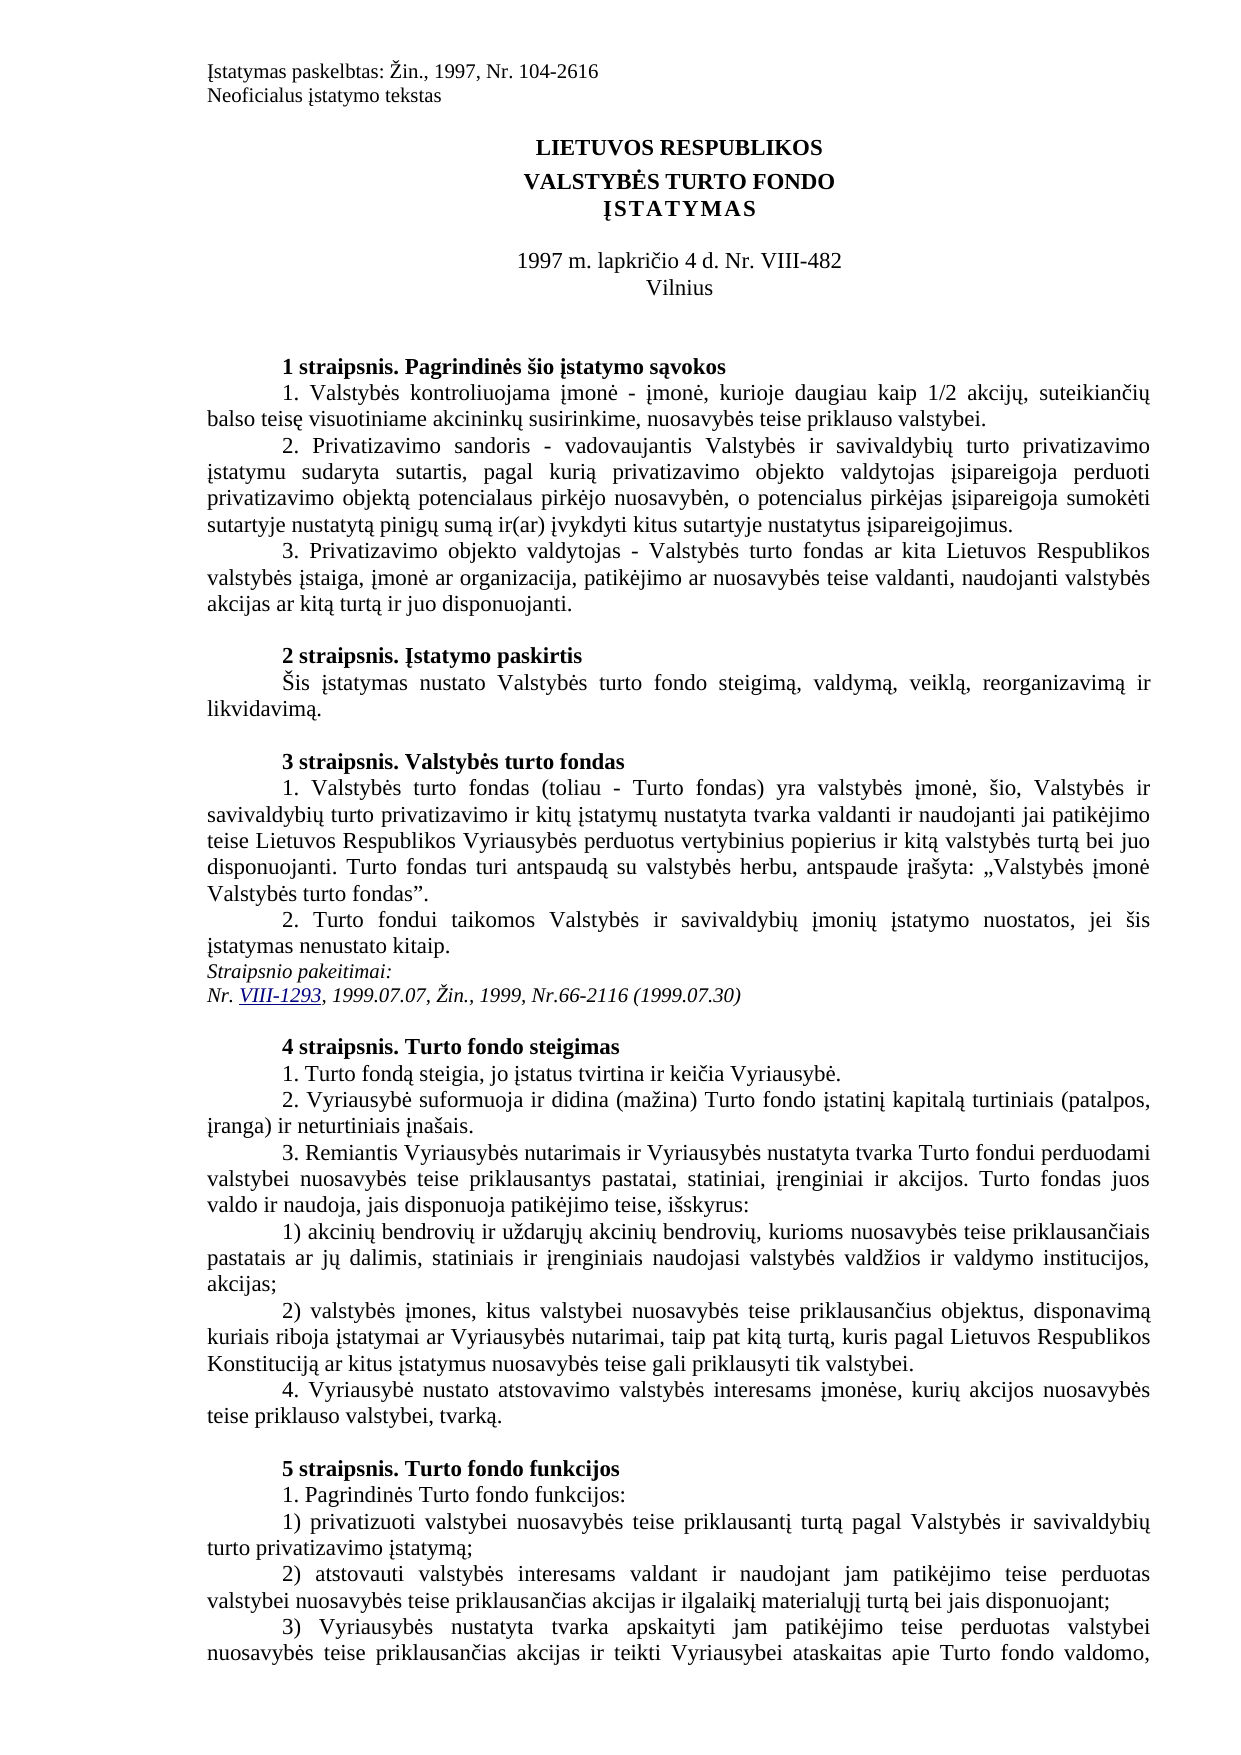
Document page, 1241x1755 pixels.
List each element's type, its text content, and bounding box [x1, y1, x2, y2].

text Šis įstatymas nustato Valstybės turto fondo steigimą, valdymą, veiklą, reorganizavimą ir likvidavimą. [207, 669, 1152, 722]
text ĮSTATYMAS [207, 194, 1152, 221]
text 1) privatizuoti valstybei nuosavybės teise priklausantį turtą pagal Valstybės ir savivaldybių turto privatizavimo įstatymą; [207, 1508, 1152, 1560]
text 2) atstovauti valstybės interesams valdant ir naudojant jam patikėjimo teise perduotas valstybei nuosavybės teise priklausančias akcijas ir ilgalaikį materialųjį turtą bei jais disponuojant; [207, 1560, 1152, 1613]
text 1) akcinių bendrovių ir uždarųjų akcinių bendrovių, kurioms nuosavybės teise priklausančiais pastatais ar jų dalimis, statiniais ir įrenginiais naudojasi valstybės valdžios ir valdymo institucijos, akcijas; [207, 1218, 1152, 1297]
text 2 straipsnis. Įstatymo paskirtis [207, 643, 1152, 669]
text 1. Valstybės turto fondas (toliau - Turto fondas) yra valstybės įmonė, šio, Valstybės ir savivaldybių turto privatizavimo ir kitų įstatymų nustatyta tvarka valdanti ir naudojanti jai patikėjimo teise Lietuvos Respublikos Vyriausybės perduotus vertybinius popierius ir kitą valstybės turtą bei juo disponuojanti. Turto fondas turi antspaudą su valstybės herbu, antspaude įrašyta: „Valstybės įmonė Valstybės turto fondas”. [207, 774, 1152, 906]
text 2. Vyriausybė suformuoja ir didina (mažina) Turto fondo įstatinį kapitalą turtiniais (patalpos, įranga) ir neturtiniais įnašais. [207, 1086, 1152, 1139]
text 3. Remiantis Vyriausybės nutarimais ir Vyriausybės nustatyta tvarka Turto fondui perduodami valstybei nuosavybės teise priklausantys pastatai, statiniai, įrenginiai ir akcijos. Turto fondas juos valdo ir naudoja, jais disponuoja patikėjimo teise, išskyrus: [207, 1139, 1152, 1218]
text 1. Turto fondą steigia, jo įstatus tvirtina ir keičia Vyriausybė. [207, 1060, 1152, 1086]
text 3) Vyriausybės nustatyta tvarka apskaityti jam patikėjimo teise perduotas valstybei nuosavybės teise priklausančias akcijas ir teikti Vyriausybei ataskaitas apie Turto fondo valdomo, [207, 1613, 1152, 1666]
text 2. Privatizavimo sandoris - vadovaujantis Valstybės ir savivaldybių turto privatizavimo įstatymu sudaryta sutartis, pagal kurią privatizavimo objekto valdytojas įsipareigoja perduoti privatizavimo objektą potencialaus pirkėjo nuosavybėn, o potencialus pirkėjas įsipareigoja sumokėti sutartyje nustatytą pinigų sumą ir(ar) įvykdyti kitus sutartyje nustatytus įsipareigojimus. [207, 432, 1152, 537]
text 4 straipsnis. Turto fondo steigimas [207, 1033, 1152, 1060]
text 1997 m. lapkričio 4 d. Nr. VIII-482 Vilnius [207, 247, 1152, 300]
text VALSTYBĖS TURTO FONDO [207, 168, 1152, 194]
text 3. Privatizavimo objekto valdytojas - Valstybės turto fondas ar kita Lietuvos Respublikos valstybės įstaiga, įmonė ar organizacija, patikėjimo ar nuosavybės teise valdanti, naudojanti valstybės akcijas ar kitą turtą ir juo disponuojanti. [207, 537, 1152, 616]
text LIETUVOS RESPUBLIKOS [207, 133, 1152, 160]
text 1. Pagrindinės Turto fondo funkcijos: [207, 1481, 1152, 1508]
text 2) valstybės įmones, kitus valstybei nuosavybės teise priklausančius objektus, disponavimą kuriais riboja įstatymai ar Vyriausybės nutarimai, taip pat kitą turtą, kuris pagal Lietuvos Respublikos Konstituciją ar kitus įstatymus nuosavybės teise gali priklausyti tik valstybei. [207, 1297, 1152, 1376]
text 4. Vyriausybė nustato atstovavimo valstybės interesams įmonėse, kurių akcijos nuosavybės teise priklauso valstybei, tvarką. [207, 1376, 1152, 1429]
text 5 straipsnis. Turto fondo funkcijos [207, 1455, 1152, 1481]
text Neoficialus įstatymo tekstas [207, 83, 1152, 107]
text 2. Turto fondui taikomos Valstybės ir savivaldybių įmonių įstatymo nuostatos, jei šis įstatymas nenustato kitaip. [207, 906, 1152, 959]
text 1. Valstybės kontroliuojama įmonė - įmonė, kurioje daugiau kaip 1/2 akcijų, suteikiančių balso teisę visuotiniame akcininkų susirinkime, nuosavybės teise priklauso valstybei. [207, 379, 1152, 432]
text 3 straipsnis. Valstybės turto fondas [207, 748, 1152, 774]
text Straipsnio pakeitimai: [207, 959, 1152, 983]
text 1 straipsnis. Pagrindinės šio įstatymo sąvokos [207, 353, 1152, 379]
text Nr. VIII-1293, 1999.07.07, Žin., 1999, Nr.66-2116 (1999.07.30) [207, 983, 1152, 1007]
text Įstatymas paskelbtas: Žin., 1997, Nr. 104-2616 [207, 59, 1152, 83]
